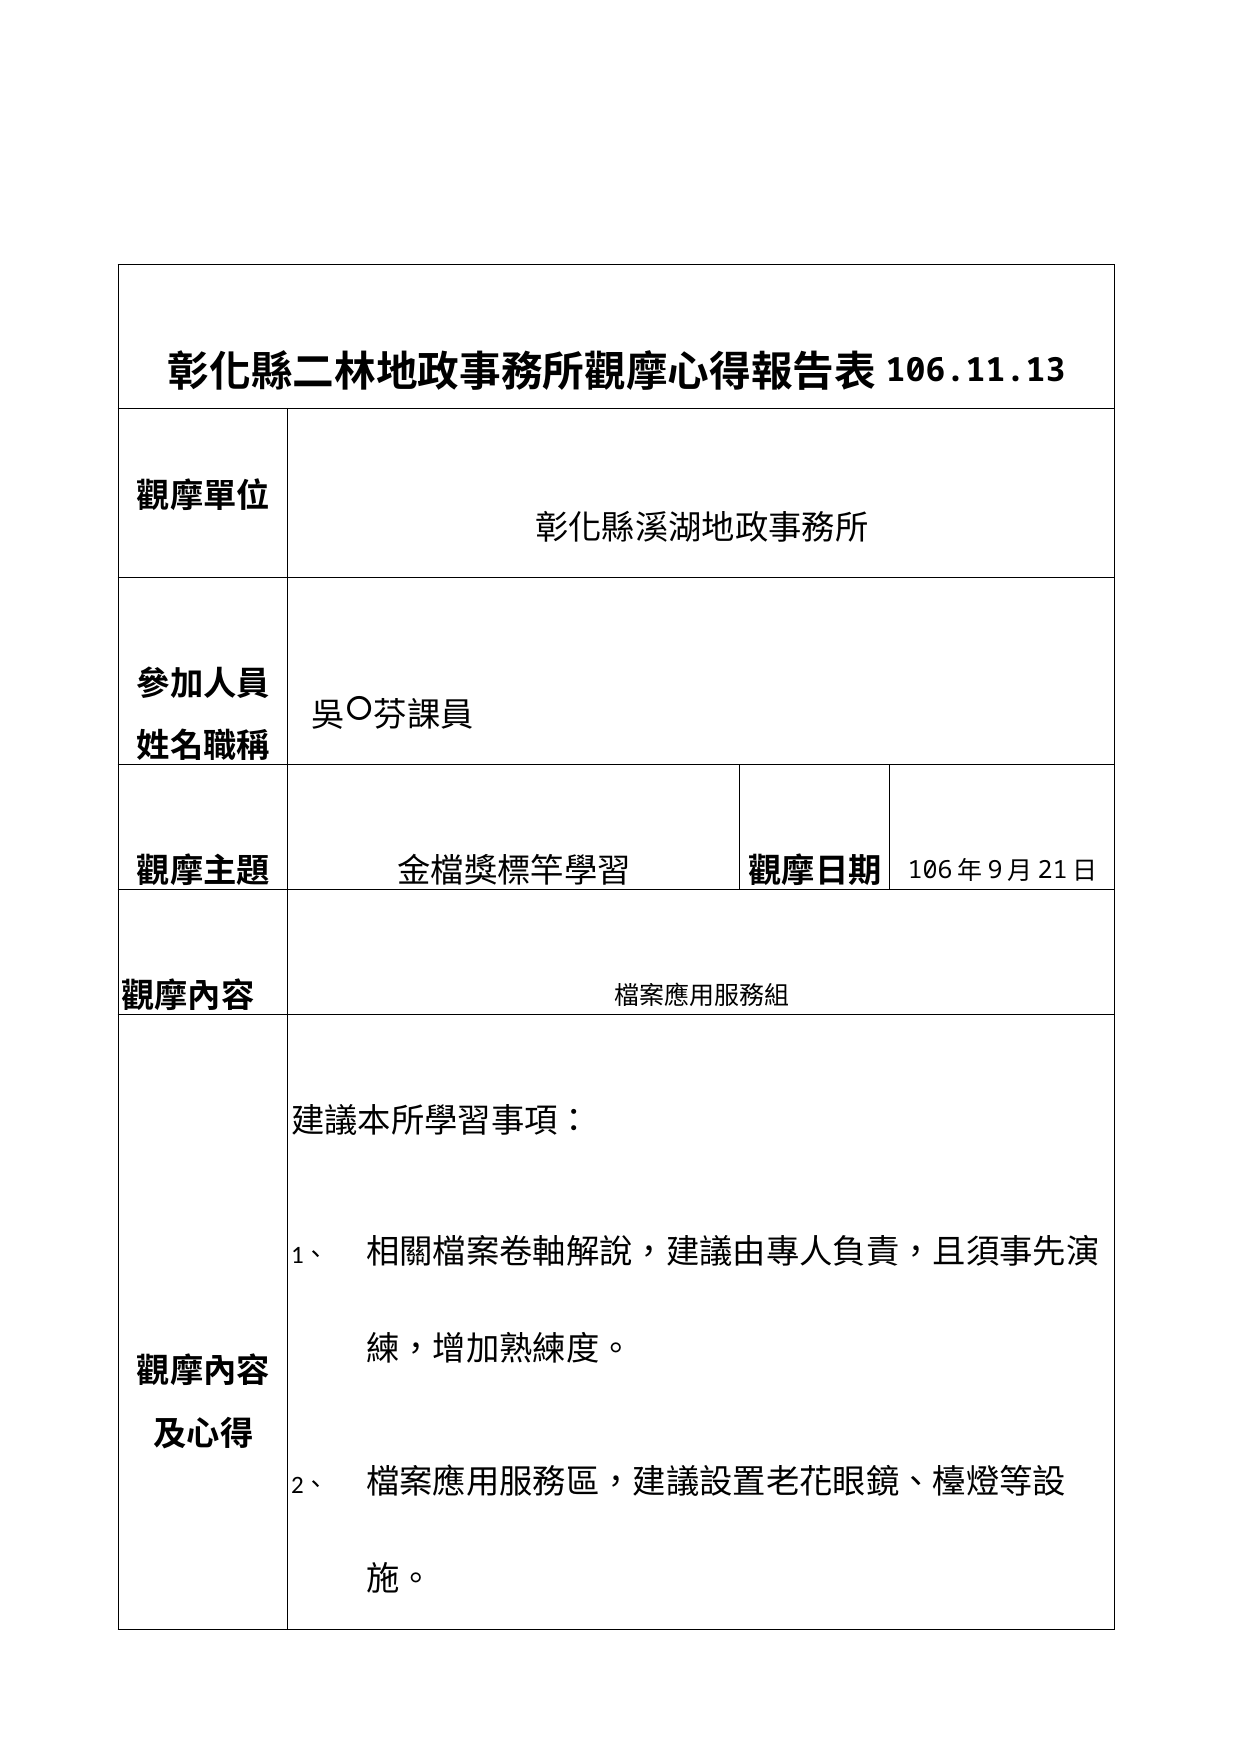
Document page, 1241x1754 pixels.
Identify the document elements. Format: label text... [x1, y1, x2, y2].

table_cell 金檔獎標竿學習 [288, 765, 739, 889]
table_cell 吳芬課員 [288, 578, 1114, 764]
table_cell 觀摩內容 [119, 890, 287, 1014]
table_cell 建議本所學習事項： 相關檔案卷軸解說，建議由專人負責，且須事先演練，增加熟練度。 檔案應用服務區，建議設置老花眼鏡、檯燈等設施。 [288, 1015, 1114, 1629]
table_cell 檔案應用服務組 [288, 890, 1114, 1014]
table_cell 參加人員 姓名職稱 [119, 578, 287, 764]
table_cell 觀摩單位 [119, 409, 287, 577]
table_cell 觀摩日期 [740, 765, 889, 889]
table_cell 彰化縣溪湖地政事務所 [288, 409, 1114, 577]
table_cell 觀摩主題 [119, 765, 287, 889]
table_cell 觀摩內容及心得 [119, 1015, 287, 1629]
table_header 彰化縣二林地政事務所觀摩心得報告表 106.11.13 [119, 265, 1114, 408]
table_cell 106年9月21日 [890, 765, 1114, 889]
